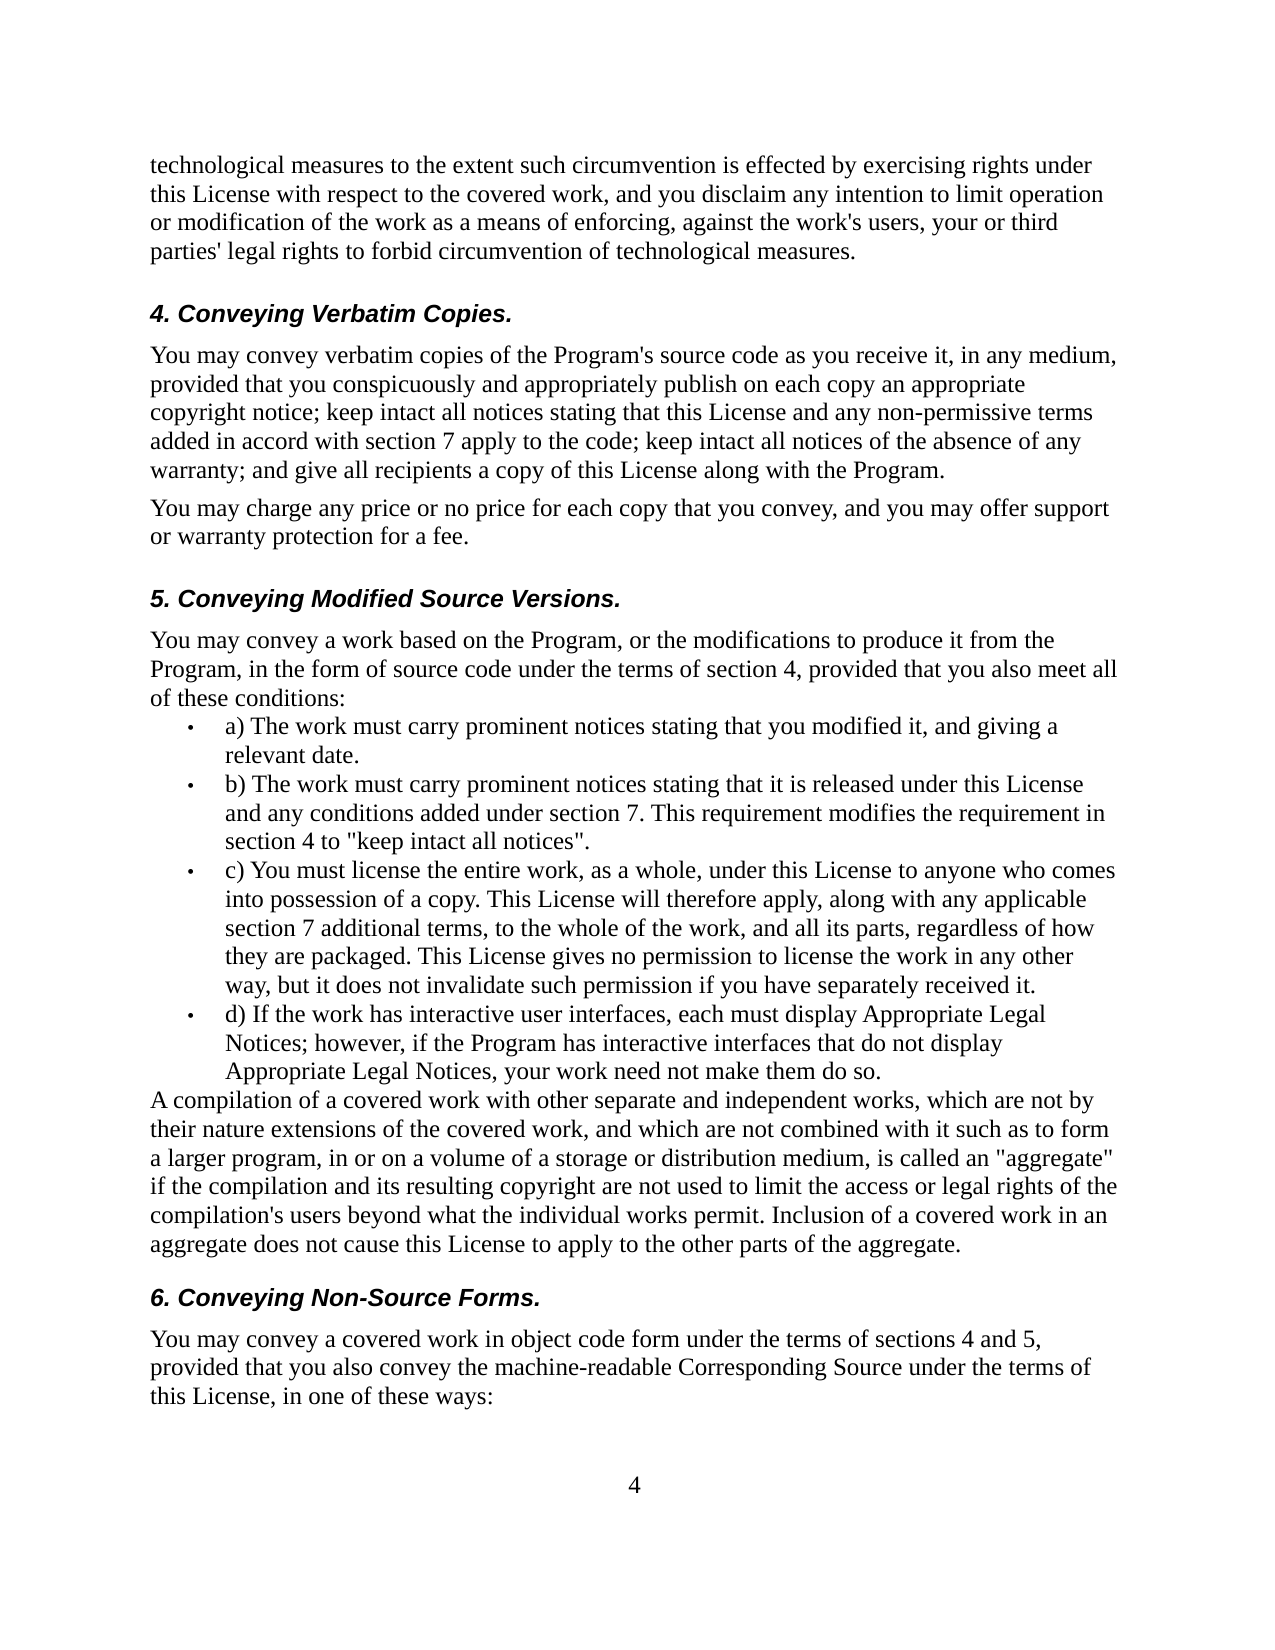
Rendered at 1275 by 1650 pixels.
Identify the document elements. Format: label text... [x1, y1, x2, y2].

list c) You must license the entire work, as a whole, under this License to anyone who comes into possession of a copy. This License will therefore apply, along with any applicable section 7 additional terms, to the whole of the work, and all its parts, regardless of how they are packaged. This License gives no permission to license the work in any other way, but it does not invalidate such permission if you have separately received it. [187, 855, 1125, 999]
list a) The work must carry prominent notices stating that you modified it, and giving a relevant date. [187, 711, 1125, 769]
subtitle 4. Conveying Verbatim Copies. [150, 299, 1125, 327]
text You may charge any price or no price for each copy that you convey, and you may offer support or warranty protection for a fee. [150, 493, 1125, 550]
list b) The work must carry prominent notices stating that it is released under this License and any conditions added under section 7. This requirement modifies the requirement in section 4 to "keep intact all notices". [187, 769, 1125, 855]
text You may convey verbatim copies of the Program's source code as you receive it, in any medium, provided that you conspicuously and appropriately publish on each copy an appropriate copyright notice; keep intact all notices stating that this License and any non-permissive terms added in accord with section 7 apply to the code; keep intact all notices of the absence of any warranty; and give all recipients a copy of this License along with the Program. [150, 340, 1125, 484]
text A compilation of a covered work with other separate and independent works, which are not by their nature extensions of the covered work, and which are not combined with it such as to form a larger program, in or on a volume of a storage or distribution medium, is called an "aggregate" if the compilation and its resulting copyright are not used to limit the access or legal rights of the compilation's users beyond what the individual works permit. Inclusion of a covered work in an aggregate does not cause this License to apply to the other parts of the aggregate. [150, 1085, 1125, 1258]
subtitle 5. Conveying Modified Source Versions. [150, 584, 1125, 613]
text You may convey a work based on the Program, or the modifications to produce it from the Program, in the form of source code under the terms of section 4, provided that you also meet all of these conditions: [150, 625, 1125, 711]
text technological measures to the extent such circumvention is effected by exercising rights under this License with respect to the covered work, and you disclaim any intention to limit operation or modification of the work as a means of enforcing, against the work's users, your or third parties' legal rights to forbid circumvention of technological measures. [150, 150, 1125, 265]
list d) If the work has interactive user interfaces, each must display Appropriate Legal Notices; however, if the Program has interactive interfaces that do not display Appropriate Legal Notices, your work need not make them do so. [187, 999, 1125, 1085]
subtitle 6. Conveying Non-Source Forms. [150, 1283, 1125, 1311]
text You may convey a covered work in object code form under the terms of sections 4 and 5, provided that you also convey the machine-readable Corresponding Source under the terms of this License, in one of these ways: [150, 1324, 1125, 1410]
